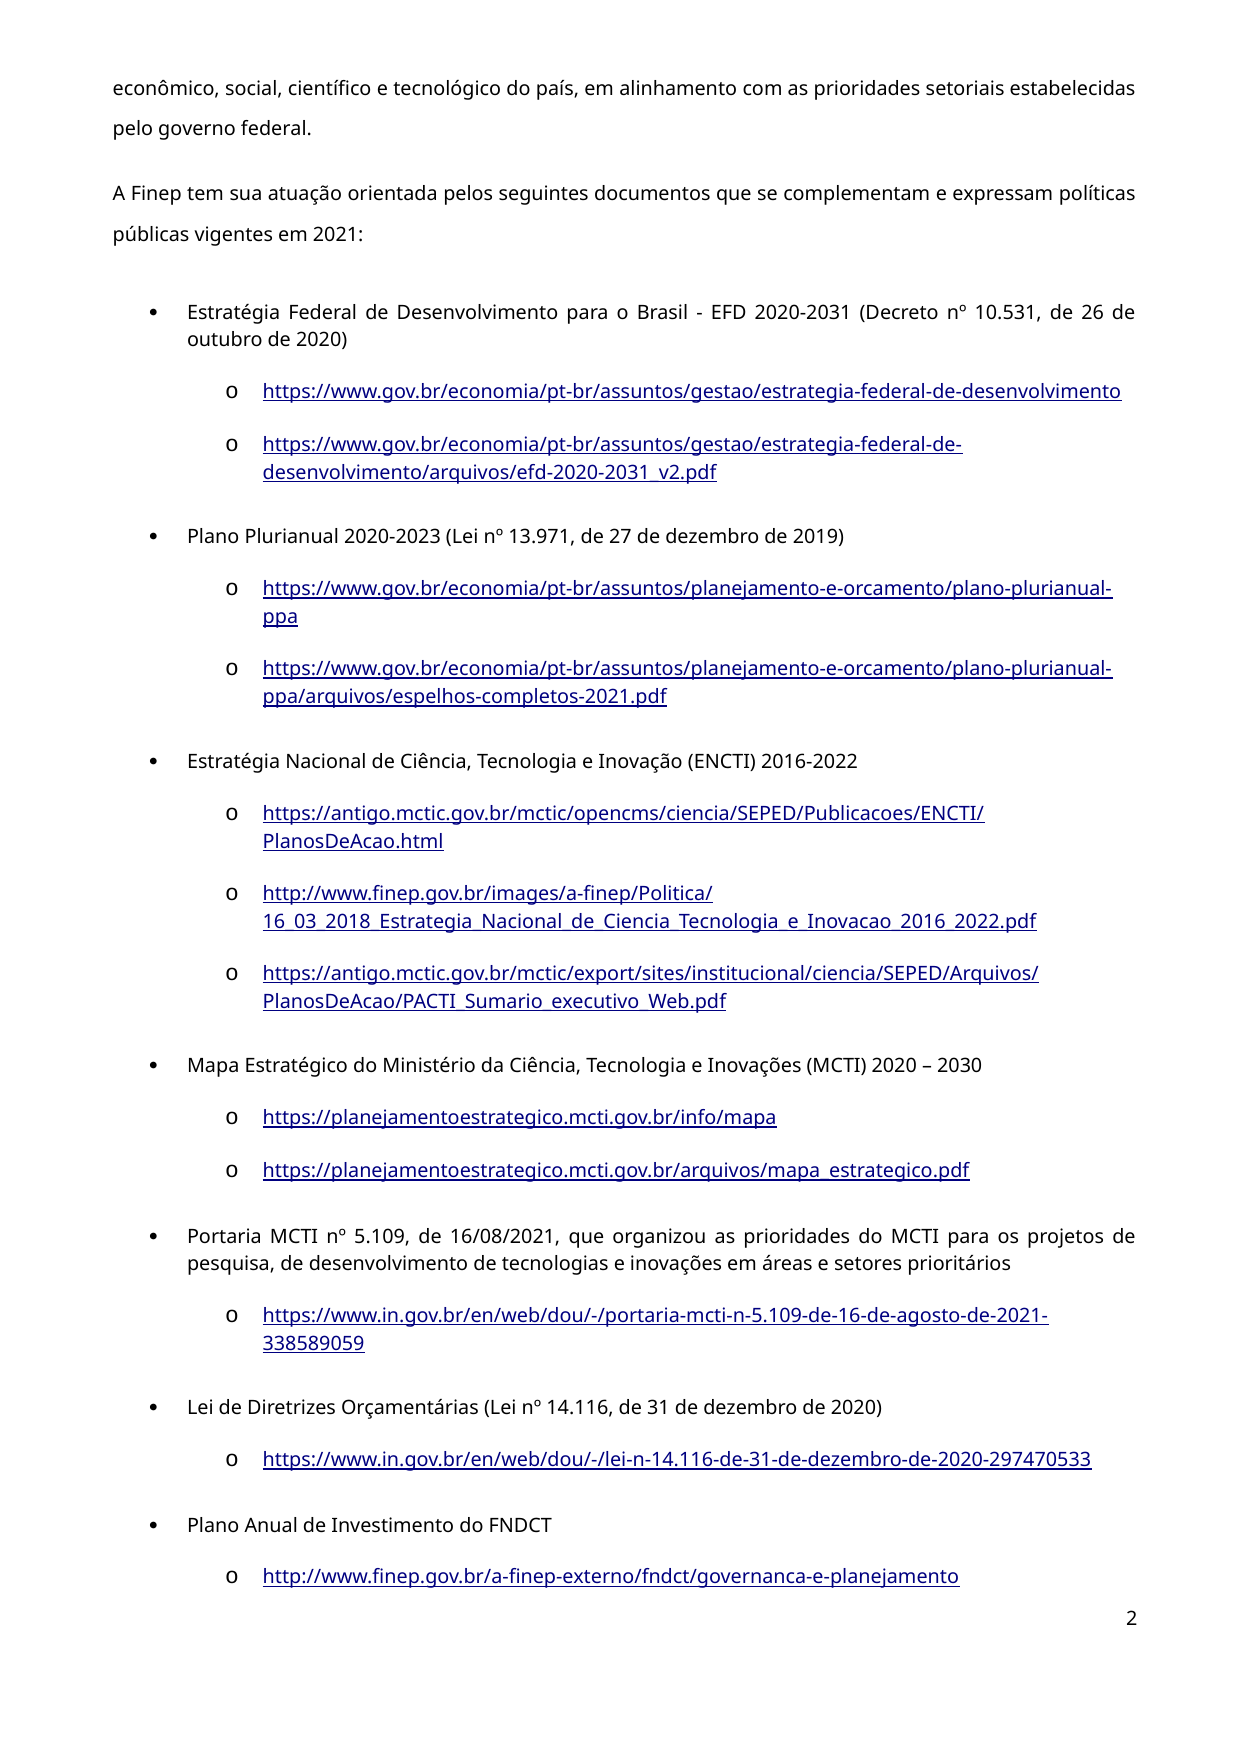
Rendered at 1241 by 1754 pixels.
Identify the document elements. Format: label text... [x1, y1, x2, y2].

list https://www.in.gov.br/en/web/dou/-/portaria-mcti-n-5.109-de-16-de-agosto-de-2021-338589059 [225, 1301, 1137, 1356]
list Lei de Diretrizes Orçamentárias (Lei nº 14.116, de 31 de dezembro de 2020) [150, 1393, 1137, 1420]
list https://planejamentoestrategico.mcti.gov.br/info/mapa [225, 1103, 1137, 1131]
list http://www.finep.gov.br/a-finep-externo/fndct/governanca-e-planejamento [225, 1563, 1137, 1591]
list Estratégia Federal de Desenvolvimento para o Brasil - EFD 2020-2031 (Decreto nº 10.531, de 26 de outubro de 2020) [150, 298, 1137, 352]
list Estratégia Nacional de Ciência, Tecnologia e Inovação (ENCTI) 2016-2022 [150, 747, 1137, 774]
list https://www.gov.br/economia/pt-br/assuntos/planejamento-e-orcamento/plano-plurianual-ppa/arquivos/espelhos-completos-2021.pdf [225, 654, 1137, 709]
list Mapa Estratégico do Ministério da Ciência, Tecnologia e Inovações (MCTI) 2020 – 2030 [150, 1051, 1137, 1078]
list Plano Plurianual 2020-2023 (Lei nº 13.971, de 27 de dezembro de 2019) [150, 522, 1137, 549]
list http://www.finep.gov.br/images/a-finep/Politica/16_03_2018_Estrategia_Nacional_de_Ciencia_Tecnologia_e_Inovacao_2016_2022.pdf [225, 879, 1137, 934]
list https://www.gov.br/economia/pt-br/assuntos/planejamento-e-orcamento/plano-plurianual-ppa [225, 574, 1137, 629]
list https://www.gov.br/economia/pt-br/assuntos/gestao/estrategia-federal-de-desenvolvimento [225, 377, 1137, 405]
text A Finep tem sua atuação orientada pelos seguintes documentos que se complementam e expressam políticas públicas vigentes em 2021: [112, 179, 1137, 247]
text econômico, social, científico e tecnológico do país, em alinhamento com as prioridades setoriais estabelecidas pelo governo federal. [112, 74, 1137, 141]
list Portaria MCTI nº 5.109, de 16/08/2021, que organizou as prioridades do MCTI para os projetos de pesquisa, de desenvolvimento de tecnologias e inovações em áreas e setores prioritários [150, 1222, 1137, 1276]
list Plano Anual de Investimento do FNDCT [150, 1511, 1137, 1538]
list https://www.in.gov.br/en/web/dou/-/lei-n-14.116-de-31-de-dezembro-de-2020-297470533 [225, 1445, 1137, 1473]
list https://antigo.mctic.gov.br/mctic/opencms/ciencia/SEPED/Publicacoes/ENCTI/PlanosDeAcao.html [225, 799, 1137, 854]
list https://planejamentoestrategico.mcti.gov.br/arquivos/mapa_estrategico.pdf [225, 1156, 1137, 1184]
list https://antigo.mctic.gov.br/mctic/export/sites/institucional/ciencia/SEPED/Arquivos/PlanosDeAcao/PACTI_Sumario_executivo_Web.pdf [225, 959, 1137, 1014]
list https://www.gov.br/economia/pt-br/assuntos/gestao/estrategia-federal-de-desenvolvimento/arquivos/efd-2020-2031_v2.pdf [225, 430, 1137, 485]
